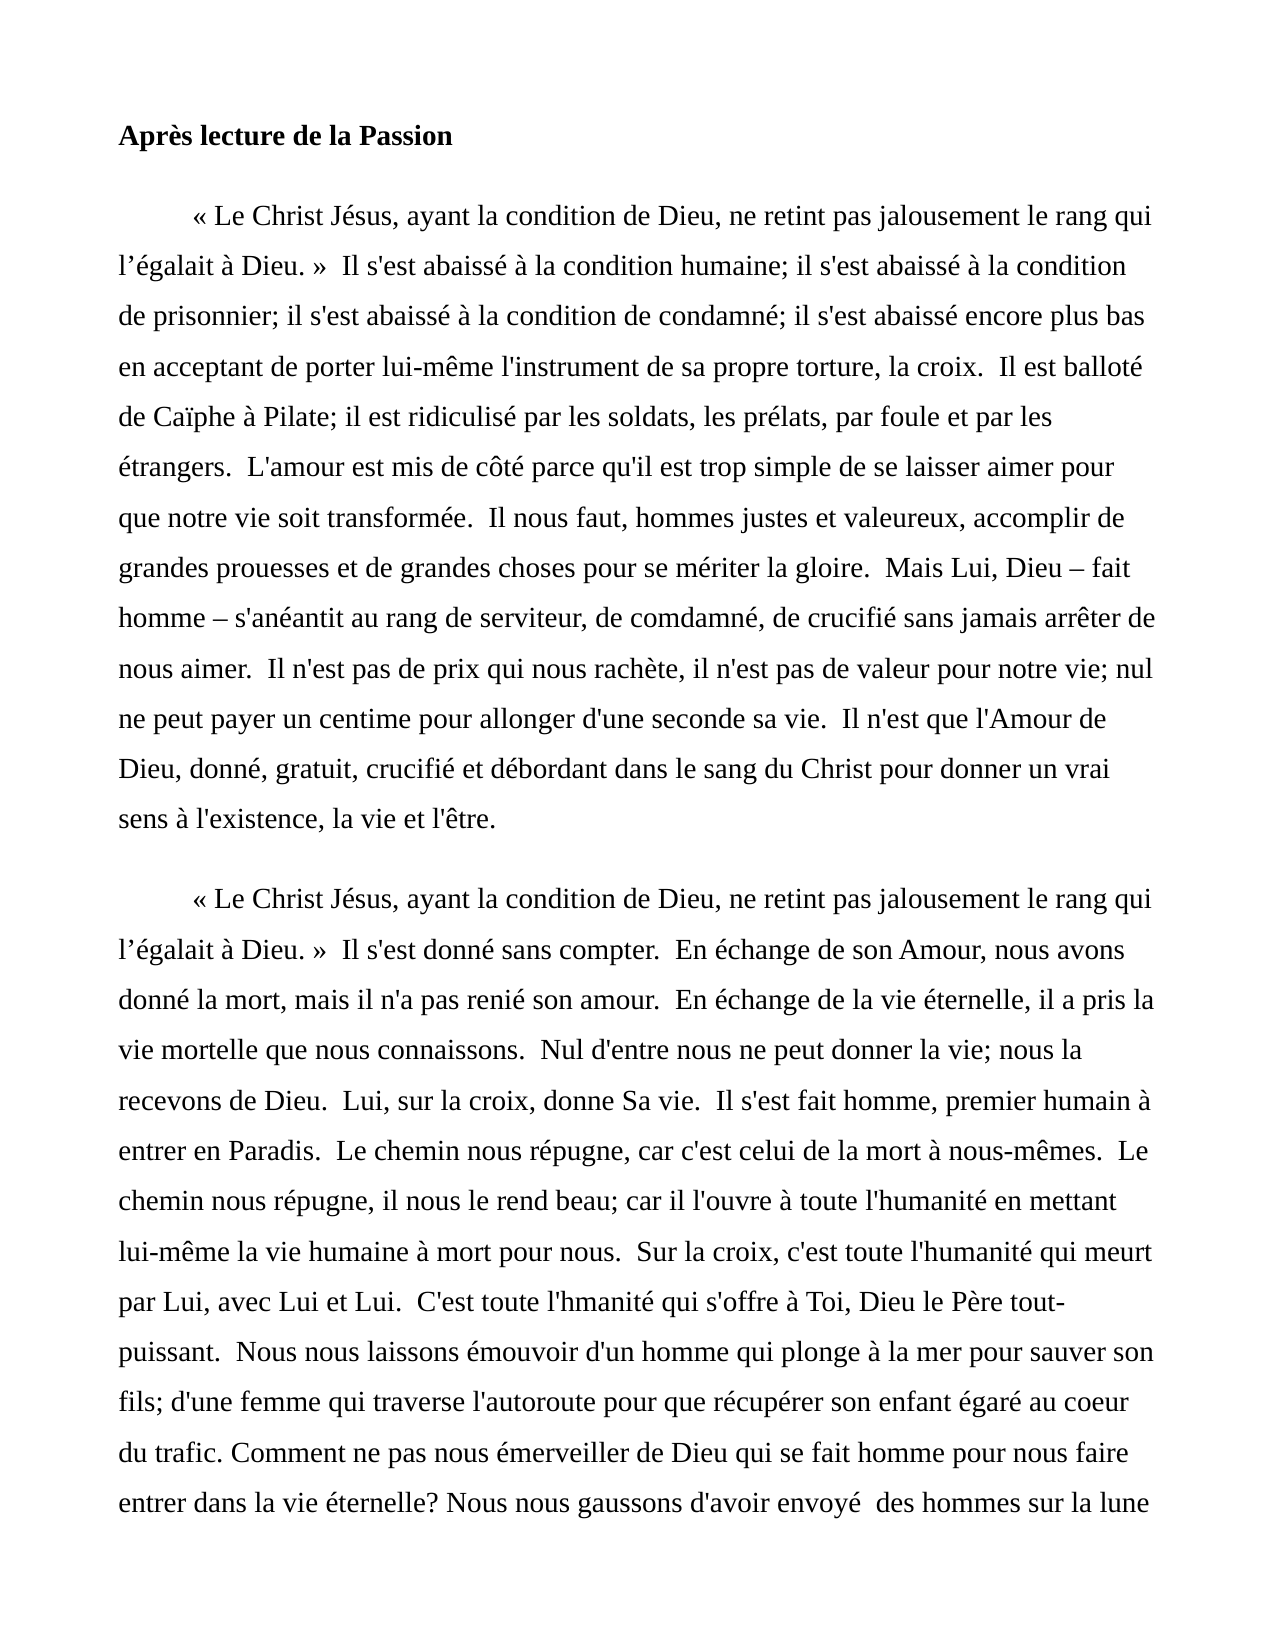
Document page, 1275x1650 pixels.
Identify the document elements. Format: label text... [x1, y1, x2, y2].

text « Le Christ Jésus, ayant la condition de Dieu, ne retint pas jalousement le rang qui l’égalait à Dieu. » Il s'est donné sans compter. En échange de son Amour, nous avons donné la mort, mais il n'a pas renié son amour. En échange de la vie éternelle, il a pris la vie mortelle que nous connaissons. Nul d'entre nous ne peut donner la vie; nous la recevons de Dieu. Lui, sur la croix, donne Sa vie. Il s'est fait homme, premier humain à entrer en Paradis. Le chemin nous répugne, car c'est celui de la mort à nous-mêmes. Le chemin nous répugne, il nous le rend beau; car il l'ouvre à toute l'humanité en mettant lui-même la vie humaine à mort pour nous. Sur la croix, c'est toute l'humanité qui meurt par Lui, avec Lui et Lui. C'est toute l'hmanité qui s'offre à Toi, Dieu le Père tout-puissant. Nous nous laissons émouvoir d'un homme qui plonge à la mer pour sauver son fils; d'une femme qui traverse l'autoroute pour que récupérer son enfant égaré au coeur du trafic. Comment ne pas nous émerveiller de Dieu qui se fait homme pour nous faire entrer dans la vie éternelle? Nous nous gaussons d'avoir envoyé des hommes sur la lune [118, 881, 1157, 1519]
text « Le Christ Jésus, ayant la condition de Dieu, ne retint pas jalousement le rang qui l’égalait à Dieu. » Il s'est abaissé à la condition humaine; il s'est abaissé à la condition de prisonnier; il s'est abaissé à la condition de condamné; il s'est abaissé encore plus bas en acceptant de porter lui-même l'instrument de sa propre torture, la croix. Il est balloté de Caïphe à Pilate; il est ridiculisé par les soldats, les prélats, par foule et par les étrangers. L'amour est mis de côté parce qu'il est trop simple de se laisser aimer pour que notre vie soit transformée. Il nous faut, hommes justes et valeureux, accomplir de grandes prouesses et de grandes choses pour se mériter la gloire. Mais Lui, Dieu – fait homme – s'anéantit au rang de serviteur, de comdamné, de crucifié sans jamais arrêter de nous aimer. Il n'est pas de prix qui nous rachète, il n'est pas de valeur pour notre vie; nul ne peut payer un centime pour allonger d'une seconde sa vie. Il n'est que l'Amour de Dieu, donné, gratuit, crucifié et débordant dans le sang du Christ pour donner un vrai sens à l'existence, la vie et l'être. [118, 198, 1157, 835]
text Après lecture de la Passion [118, 118, 1157, 152]
